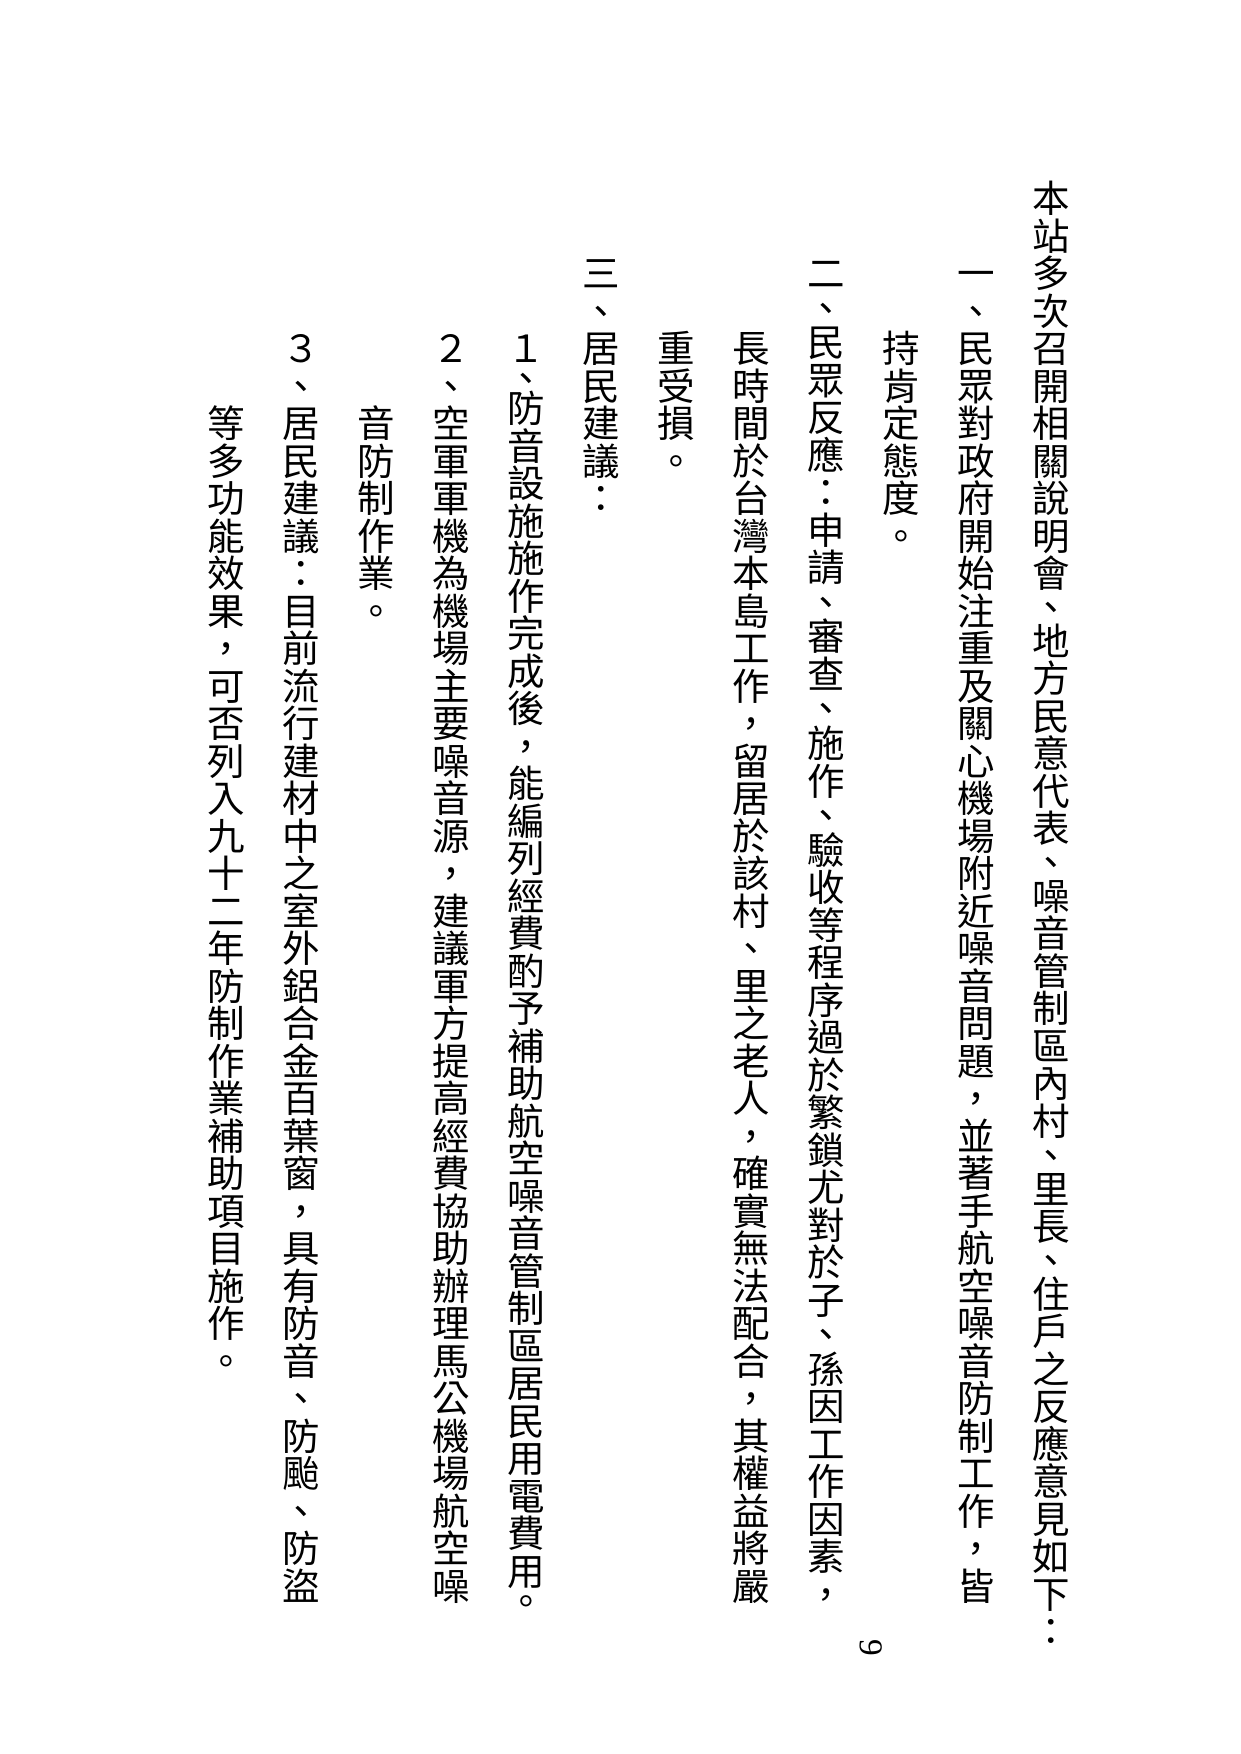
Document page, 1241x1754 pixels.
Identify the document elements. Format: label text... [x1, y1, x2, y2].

text 二、民眾反應：申請、審查、施作、驗收等程序過於繁鎖尤對於子、孫因工作因素， [789, 142, 864, 1612]
text ３、居民建議：目前流行建材中之室外鋁合金百葉窗，具有防音、防颱、防盜 等多功能效果，可否列入九十二年防制作業補助項目施作。 [189, 329, 339, 1612]
text 9 [852, 1639, 889, 1700]
text １、防音設施施作完成後，能編列經費酌予補助航空噪音管制區居民用電費用。 [489, 329, 564, 1612]
text 一、民眾對政府開始注重及關心機場附近噪音問題，並著手航空噪音防制工作，皆 持肯定態度。 [864, 254, 1014, 1612]
text 重受損。 [639, 329, 714, 1612]
text 長時間於台灣本島工作，留居於該村、里之老人，確實無法配合，其權益將嚴 [714, 329, 789, 1612]
text ２、空軍軍機為機場主要噪音源，建議軍方提高經費協助辦理馬公機場航空噪 音防制作業。 [339, 329, 489, 1612]
text 民眾對航空噪音經費補助反應意見：對於辦理馬公機場航空噪音經費補助意見，經 本站多次召開相關說明會、地方民意代表、噪音管制區內村、里長、住戶之反應意見如下： [1014, 179, 1089, 1612]
text 三、居民建議： [564, 254, 639, 1612]
